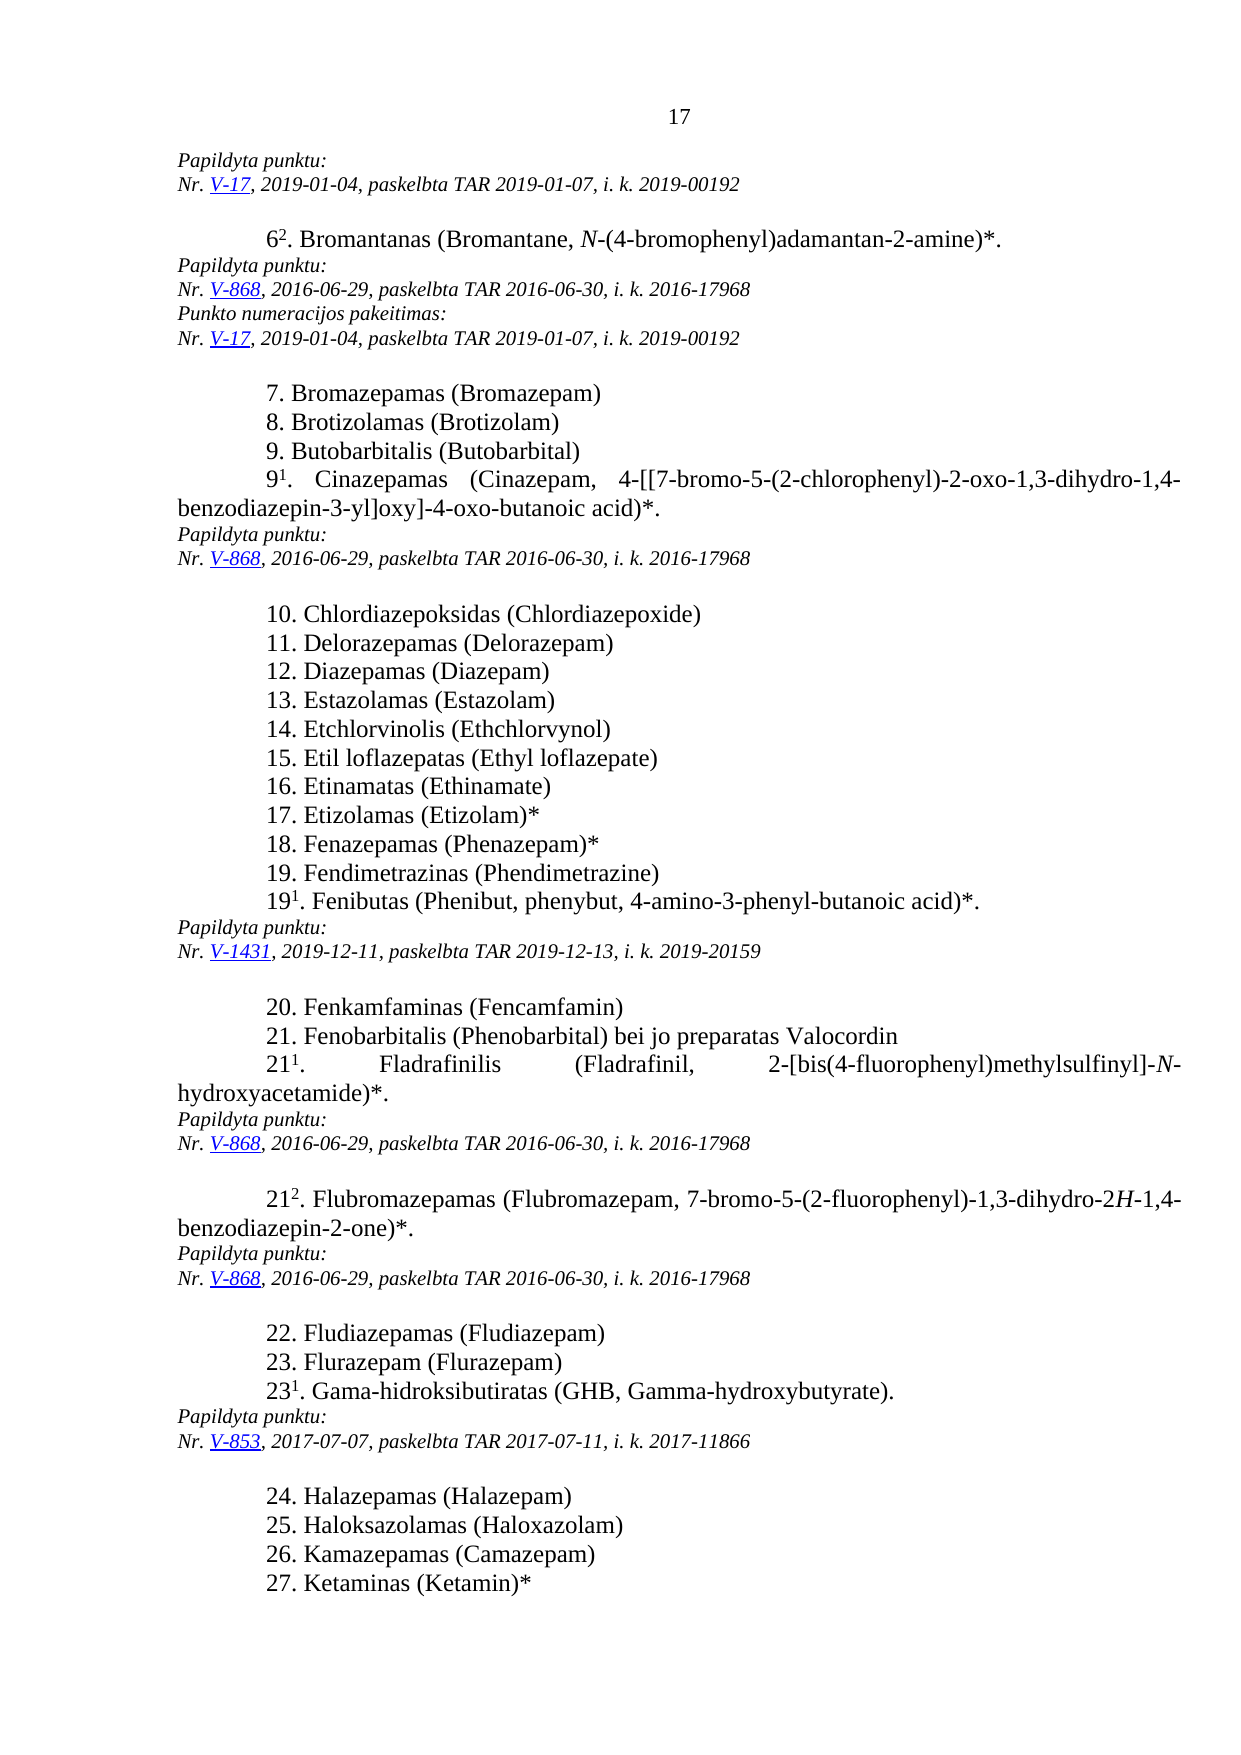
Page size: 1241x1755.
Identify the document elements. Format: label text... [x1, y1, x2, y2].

text 19. Fendimetrazinas (Phendimetrazine) [177, 858, 1181, 886]
text Papildyta punktu: [177, 915, 1181, 939]
text Papildyta punktu: [177, 522, 1181, 546]
text 18. Fenazepamas (Phenazepam)* [177, 829, 1181, 858]
text 25. Haloksazolamas (Haloxazolam) [177, 1510, 1181, 1539]
text 20. Fenkamfaminas (Fencamfamin) [177, 992, 1181, 1021]
text 15. Etil loflazepatas (Ethyl loflazepate) [177, 743, 1181, 771]
text 9. Butobarbitalis (Butobarbital) [177, 436, 1181, 464]
text Papildyta punktu: [177, 1241, 1181, 1265]
text Nr. V-17, 2019-01-04, paskelbta TAR 2019-01-07, i. k. 2019-00192 [177, 172, 1181, 196]
text 11. Delorazepamas (Delorazepam) [177, 628, 1181, 656]
text Nr. V-853, 2017-07-07, paskelbta TAR 2017-07-11, i. k. 2017-11866 [177, 1428, 1181, 1453]
text Papildyta punktu: [177, 1404, 1181, 1428]
text Nr. V-868, 2016-06-29, paskelbta TAR 2016-06-30, i. k. 2016-17968 [177, 1131, 1181, 1155]
text Punkto numeracijos pakeitimas: [177, 301, 1181, 325]
text Nr. V-868, 2016-06-29, paskelbta TAR 2016-06-30, i. k. 2016-17968 [177, 546, 1181, 570]
text Nr. V-868, 2016-06-29, paskelbta TAR 2016-06-30, i. k. 2016-17968 [177, 1265, 1181, 1289]
text 91. Cinazepamas (Cinazepam, 4-[[7-bromo-5-(2-chlorophenyl)-2-oxo-1,3-dihydro-1,4-benzodiazepin-3-yl]oxy]-4-oxo-butanoic acid)*. [177, 464, 1181, 522]
text 22. Fludiazepamas (Fludiazepam) [177, 1318, 1181, 1347]
text 7. Bromazepamas (Bromazepam) [177, 378, 1181, 407]
text Papildyta punktu: [177, 253, 1181, 277]
text 27. Ketaminas (Ketamin)* [177, 1568, 1181, 1596]
text 62. Bromantanas (Bromantane, N-(4-bromophenyl)adamantan-2-amine)*. [177, 224, 1181, 253]
text 24. Halazepamas (Halazepam) [177, 1481, 1181, 1510]
text 26. Kamazepamas (Camazepam) [177, 1539, 1181, 1568]
text 231. Gama-hidroksibutiratas (GHB, Gamma-hydroxybutyrate). [177, 1376, 1181, 1404]
text Papildyta punktu: [177, 148, 1181, 172]
text 16. Etinamatas (Ethinamate) [177, 771, 1181, 800]
text 8. Brotizolamas (Brotizolam) [177, 407, 1181, 436]
text Nr. V-1431, 2019-12-11, paskelbta TAR 2019-12-13, i. k. 2019-20159 [177, 939, 1181, 963]
text 12. Diazepamas (Diazepam) [177, 656, 1181, 685]
text Nr. V-868, 2016-06-29, paskelbta TAR 2016-06-30, i. k. 2016-17968 [177, 277, 1181, 301]
text Papildyta punktu: [177, 1107, 1181, 1131]
text 23. Flurazepam (Flurazepam) [177, 1347, 1181, 1376]
text Nr. V-17, 2019-01-04, paskelbta TAR 2019-01-07, i. k. 2019-00192 [177, 325, 1181, 349]
text 211. Fladrafinilis (Fladrafinil, 2-[bis(4-fluorophenyl)methylsulfinyl]-N-hydroxyacetamide)*. [177, 1049, 1181, 1107]
text 17. Etizolamas (Etizolam)* [177, 800, 1181, 829]
text 10. Chlordiazepoksidas (Chlordiazepoxide) [177, 599, 1181, 628]
text 212. Flubromazepamas (Flubromazepam, 7-bromo-5-(2-fluorophenyl)-1,3-dihydro-2H-1,4-benzodiazepin-2-one)*. [177, 1184, 1181, 1241]
text 14. Etchlorvinolis (Ethchlorvynol) [177, 714, 1181, 743]
text 13. Estazolamas (Estazolam) [177, 685, 1181, 714]
text 21. Fenobarbitalis (Phenobarbital) bei jo preparatas Valocordin [177, 1021, 1181, 1049]
text 191. Fenibutas (Phenibut, phenybut, 4-amino-3-phenyl-butanoic acid)*. [177, 886, 1181, 915]
